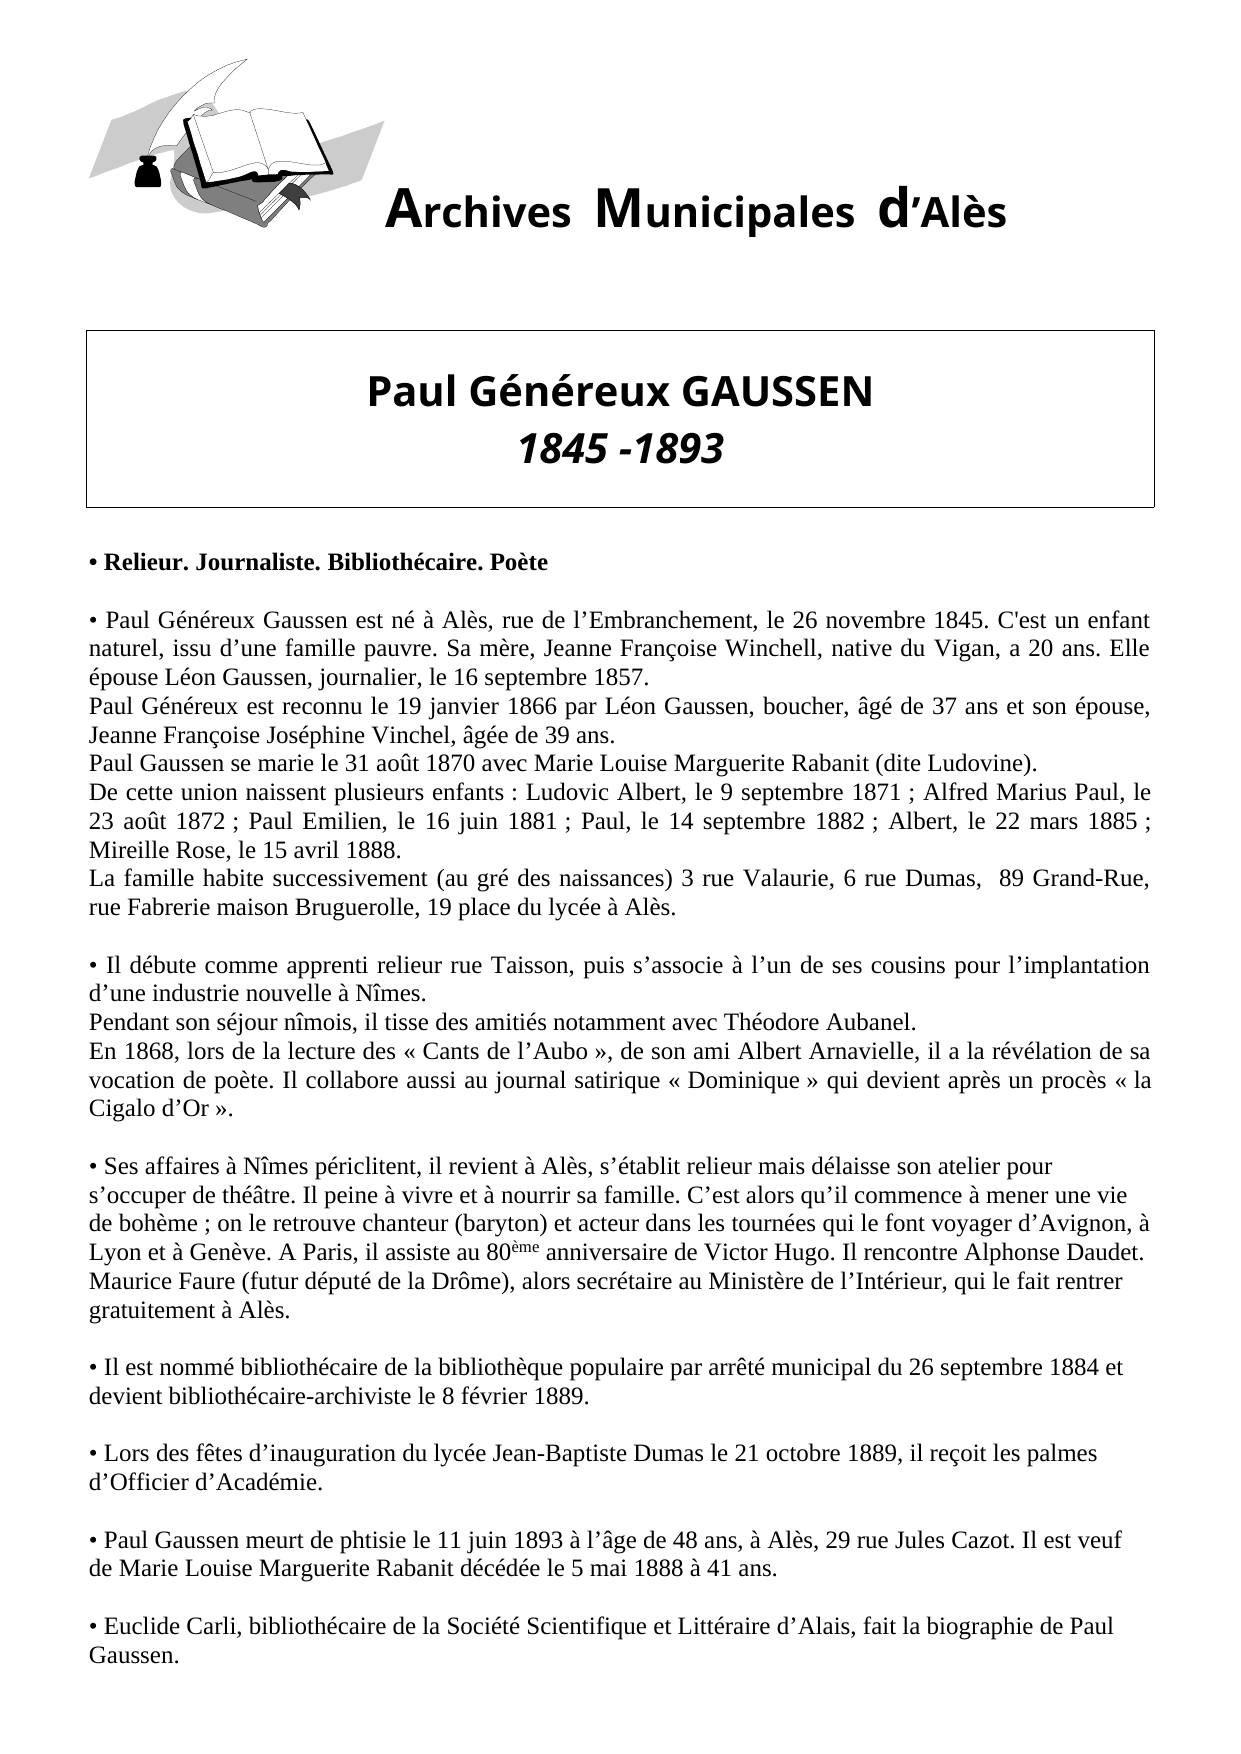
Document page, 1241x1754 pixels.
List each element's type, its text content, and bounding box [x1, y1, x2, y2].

text • Il débute comme apprenti relieur rue Taisson, puis s’associe à l’un de ses cousins pour l’implantation d’une industrie nouvelle à Nîmes. [89, 950, 1152, 1007]
text Paul Généreux est reconnu le 19 janvier 1866 par Léon Gaussen, boucher, âgé de 37 ans et son épouse, Jeanne Françoise Joséphine Vinchel, âgée de 39 ans. [89, 691, 1152, 748]
text Paul Gaussen se marie le 31 août 1870 avec Marie Louise Marguerite Rabanit (dite Ludovine). [89, 748, 1152, 777]
text • Il est nommé bibliothécaire de la bibliothèque populaire par arrêté municipal du 26 septembre 1884 et devient bibliothécaire-archiviste le 8 février 1889. [89, 1352, 1152, 1410]
text • Euclide Carli, bibliothécaire de la Société Scientifique et Littéraire d’Alais, fait la biographie de Paul Gaussen. [89, 1611, 1152, 1668]
text La famille habite successivement (au gré des naissances) 3 rue Valaurie, 6 rue Dumas, 89 Grand-Rue, rue Fabrerie maison Bruguerolle, 19 place du lycée à Alès. [89, 863, 1152, 921]
text • Paul Gaussen meurt de phtisie le 11 juin 1893 à l’âge de 48 ans, à Alès, 29 rue Jules Cazot. Il est veuf de Marie Louise Marguerite Rabanit décédée le 5 mai 1888 à 41 ans. [89, 1525, 1152, 1582]
text • Ses affaires à Nîmes périclitent, il revient à Alès, s’établit relieur mais délaisse son atelier pour s’occuper de théâtre. Il peine à vivre et à nourrir sa famille. C’est alors qu’il commence à mener une vie de bohème ; on le retrouve chanteur (baryton) et acteur dans les tournées qui le font voyager d’Avignon, à Lyon et à Genève. A Paris, il assiste au 80ème anniversaire de Victor Hugo. Il rencontre Alphonse Daudet. Maurice Faure (futur député de la Drôme), alors secrétaire au Ministère de l’Intérieur, qui le fait rentrer gratuitement à Alès. [89, 1151, 1152, 1323]
text • Paul Généreux Gaussen est né à Alès, rue de l’Embranchement, le 26 novembre 1845. C'est un enfant naturel, issu d’une famille pauvre. Sa mère, Jeanne Françoise Winchell, native du Vigan, a 20 ans. Elle épouse Léon Gaussen, journalier, le 16 septembre 1857. [89, 605, 1152, 691]
text 1845 -1893 [89, 419, 1152, 475]
text • Lors des fêtes d’inauguration du lycée Jean-Baptiste Dumas le 21 octobre 1889, il reçoit les palmes d’Officier d’Académie. [89, 1438, 1152, 1496]
text De cette union naissent plusieurs enfants : Ludovic Albert, le 9 septembre 1871 ; Alfred Marius Paul, le 23 août 1872 ; Paul Emilien, le 16 juin 1881 ; Paul, le 14 septembre 1882 ; Albert, le 22 mars 1885 ; Mireille Rose, le 15 avril 1888. [89, 777, 1152, 863]
text Paul Généreux GAUSSEN [89, 362, 1152, 419]
text Pendant son séjour nîmois, il tisse des amitiés notamment avec Théodore Aubanel. [89, 1007, 1152, 1036]
text En 1868, lors de la lecture des « Cants de l’Aubo », de son ami Albert Arnavielle, il a la révélation de sa vocation de poète. Il collabore aussi au journal satirique « Dominique » qui devient après un procès « la Cigalo d’Or ». [89, 1036, 1152, 1122]
text • Relieur. Journaliste. Bibliothécaire. Poète [89, 547, 1152, 576]
text Archives Municipales d’Alès [89, 59, 1152, 243]
